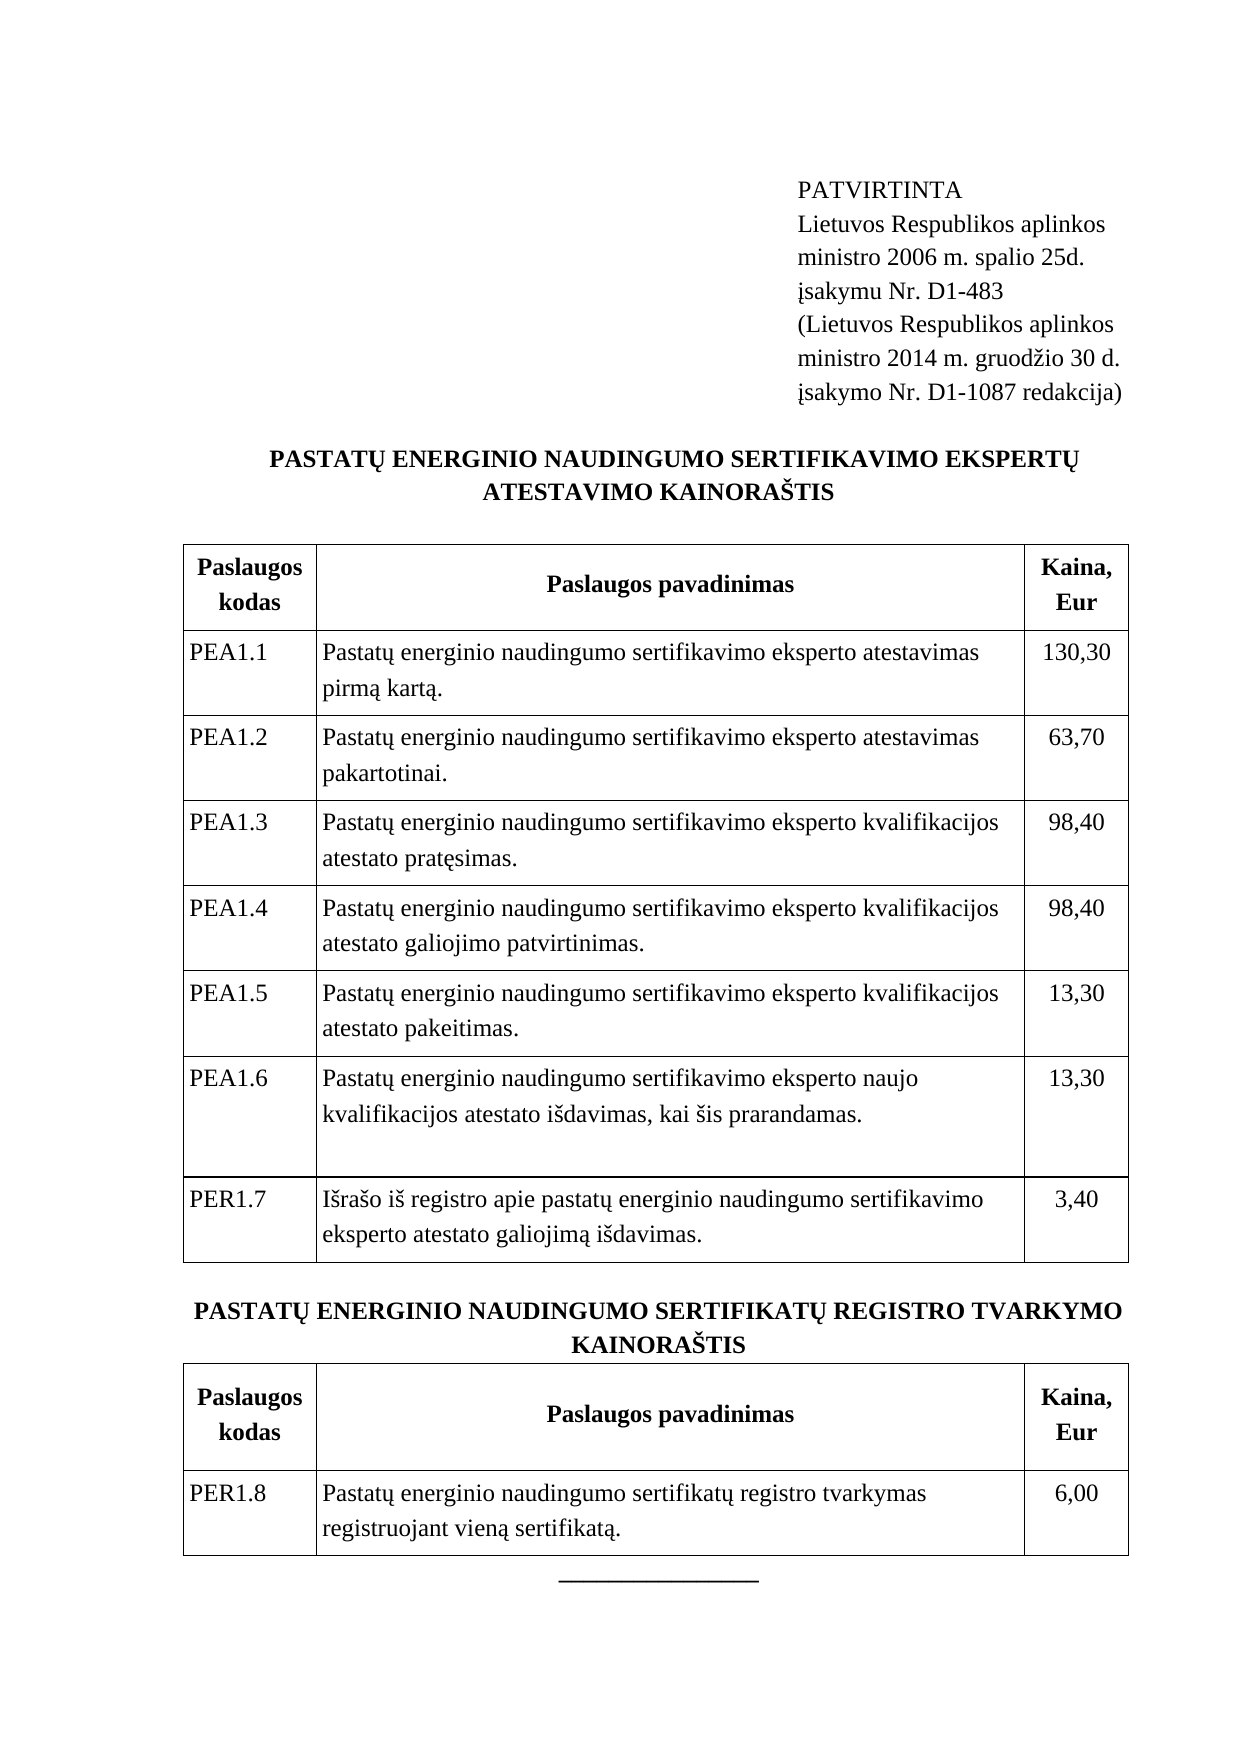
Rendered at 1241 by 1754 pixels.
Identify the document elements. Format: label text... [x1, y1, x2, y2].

table_cell Pastatų energinio naudingumo sertifikatų registro tvarkymas registruojant vieną sertifikatą. [317, 1471, 1024, 1555]
table_cell 63,70 [1025, 716, 1128, 800]
text Lietuvos Respublikos aplinkos ministro 2006 m. spalio 25d. įsakymu Nr. D1-483 [797, 209, 1140, 305]
table_cell 13,30 [1025, 971, 1128, 1056]
text Pastatų energinio naudingumo sertifikavimo ekspertų atestavimo kainoraštis [177, 444, 1140, 506]
table_cell Išrašo iš registro apie pastatų energinio naudingumo sertifikavimo eksperto atestato galiojimą išdavimas. [317, 1178, 1024, 1262]
table_header Paslaugos pavadinimas [317, 1364, 1024, 1470]
table_cell 3,40 [1025, 1178, 1128, 1262]
table_header Paslaugos pavadinimas [317, 545, 1024, 629]
table_cell PEA1.2 [184, 716, 316, 800]
table_cell 130,30 [1025, 631, 1128, 715]
text PATVIRTINTA [797, 175, 1140, 204]
table_header Kaina, Eur [1025, 1364, 1128, 1470]
text (Lietuvos Respublikos aplinkos ministro 2014 m. gruodžio 30 d. įsakymo Nr. D1-1087 redakcija) [797, 309, 1140, 405]
table_header Paslaugos kodas [184, 545, 316, 629]
text ________________ [177, 1556, 1140, 1585]
text Pastatų energinio naudingumo sertifikatų registro tvarkymo kainoraštis [177, 1296, 1140, 1358]
table_cell 6,00 [1025, 1471, 1128, 1555]
table_header Paslaugos kodas [184, 1364, 316, 1470]
table_cell Pastatų energinio naudingumo sertifikavimo eksperto kvalifikacijos atestato galiojimo patvirtinimas. [317, 886, 1024, 970]
table_cell Pastatų energinio naudingumo sertifikavimo eksperto naujo kvalifikacijos atestato išdavimas, kai šis prarandamas. [317, 1057, 1024, 1176]
table_cell PEA1.1 [184, 631, 316, 715]
table_cell PEA1.4 [184, 886, 316, 970]
table_cell Pastatų energinio naudingumo sertifikavimo eksperto kvalifikacijos atestato pratęsimas. [317, 801, 1024, 885]
table_cell PER1.7 [184, 1178, 316, 1262]
table_cell PEA1.6 [184, 1057, 316, 1176]
table_cell Pastatų energinio naudingumo sertifikavimo eksperto atestavimas pirmą kartą. [317, 631, 1024, 715]
table_cell 13,30 [1025, 1057, 1128, 1176]
table_cell Pastatų energinio naudingumo sertifikavimo eksperto kvalifikacijos atestato pakeitimas. [317, 971, 1024, 1056]
table_cell PEA1.5 [184, 971, 316, 1056]
table_cell PER1.8 [184, 1471, 316, 1555]
table_cell PEA1.3 [184, 801, 316, 885]
table_header Kaina, Eur [1025, 545, 1128, 629]
table_cell 98,40 [1025, 886, 1128, 970]
table_cell 98,40 [1025, 801, 1128, 885]
table_cell Pastatų energinio naudingumo sertifikavimo eksperto atestavimas pakartotinai. [317, 716, 1024, 800]
